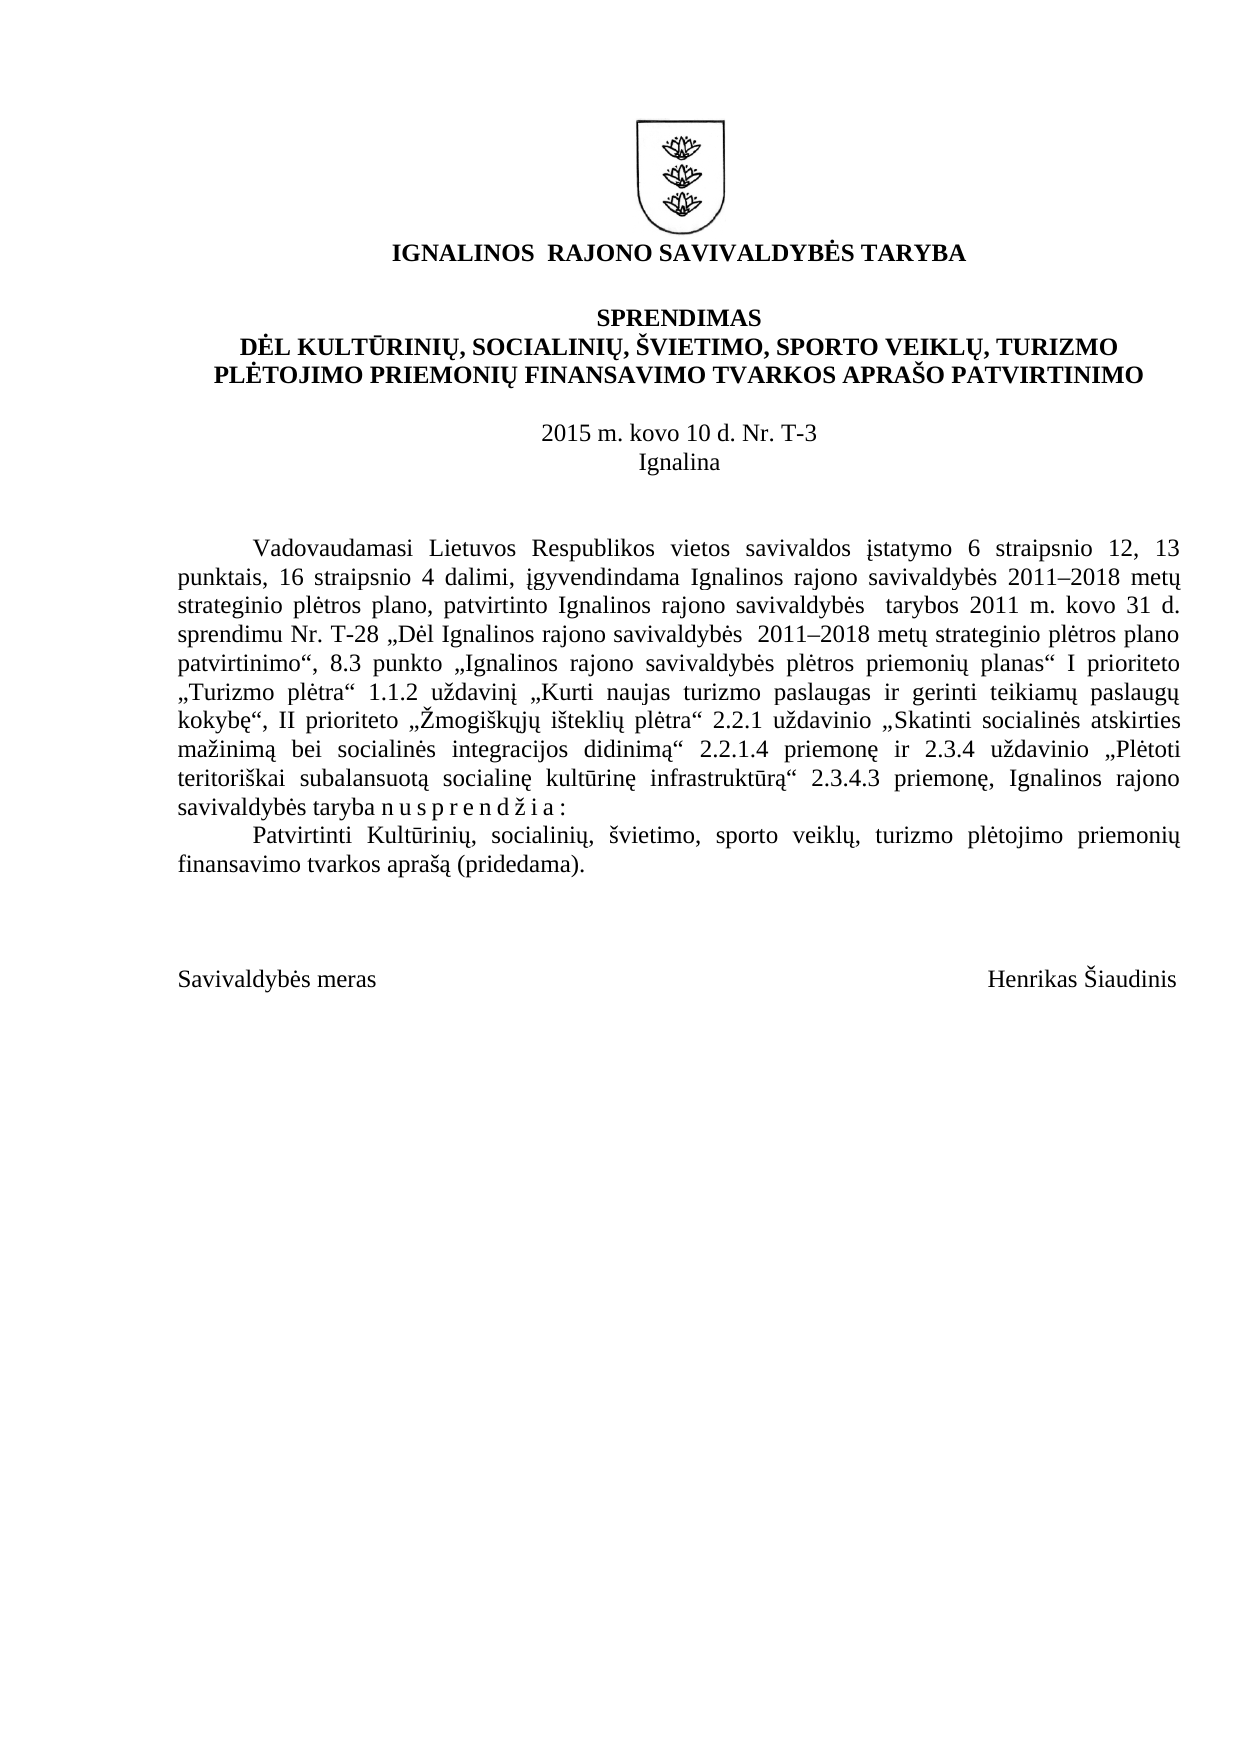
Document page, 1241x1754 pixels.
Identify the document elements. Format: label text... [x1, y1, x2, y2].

text SPRENDIMAS [177, 303, 1181, 332]
text Ignalina [177, 447, 1181, 475]
text Savivaldybės meras Henrikas Šiaudinis [177, 964, 1181, 993]
text IGNALINOS RAJONO SAVIVALDYBĖS TARYBA [177, 238, 1181, 267]
text 2015 m. kovo 10 d. Nr. T-3 [177, 418, 1181, 447]
text Vadovaudamasi Lietuvos Respublikos vietos savivaldos įstatymo 6 straipsnio 12, 13 punktais, 16 straipsnio 4 dalimi, įgyvendindama Ignalinos rajono savivaldybės 2011–2018 metų strateginio plėtros plano, patvirtinto Ignalinos rajono savivaldybės tarybos 2011 m. kovo 31 d. sprendimu Nr. T-28 „Dėl Ignalinos rajono savivaldybės 2011–2018 metų strateginio plėtros plano patvirtinimo“, 8.3 punkto „Ignalinos rajono savivaldybės plėtros priemonių planas“ I prioriteto „Turizmo plėtra“ 1.1.2 uždavinį „Kurti naujas turizmo paslaugas ir gerinti teikiamų paslaugų kokybę“, II prioriteto „Žmogiškųjų išteklių plėtra“ 2.2.1 uždavinio „Skatinti socialinės atskirties mažinimą bei socialinės integracijos didinimą“ 2.2.1.4 priemonę ir 2.3.4 uždavinio „Plėtoti teritoriškai subalansuotą socialinę kultūrinę infrastruktūrą“ 2.3.4.3 priemonę, Ignalinos rajono savivaldybės taryba nusprendžia: [177, 533, 1181, 820]
text DĖL KULTŪRINIŲ, SOCIALINIŲ, ŠVIETIMO, SPORTO VEIKLŲ, TURIZMO PLĖTOJIMO PRIEMONIŲ FINANSAVIMO TVARKOS APRAŠO PATVIRTINIMO [177, 332, 1181, 389]
text Patvirtinti Kultūrinių, socialinių, švietimo, sporto veiklų, turizmo plėtojimo priemonių finansavimo tvarkos aprašą (pridedama). [177, 820, 1181, 878]
